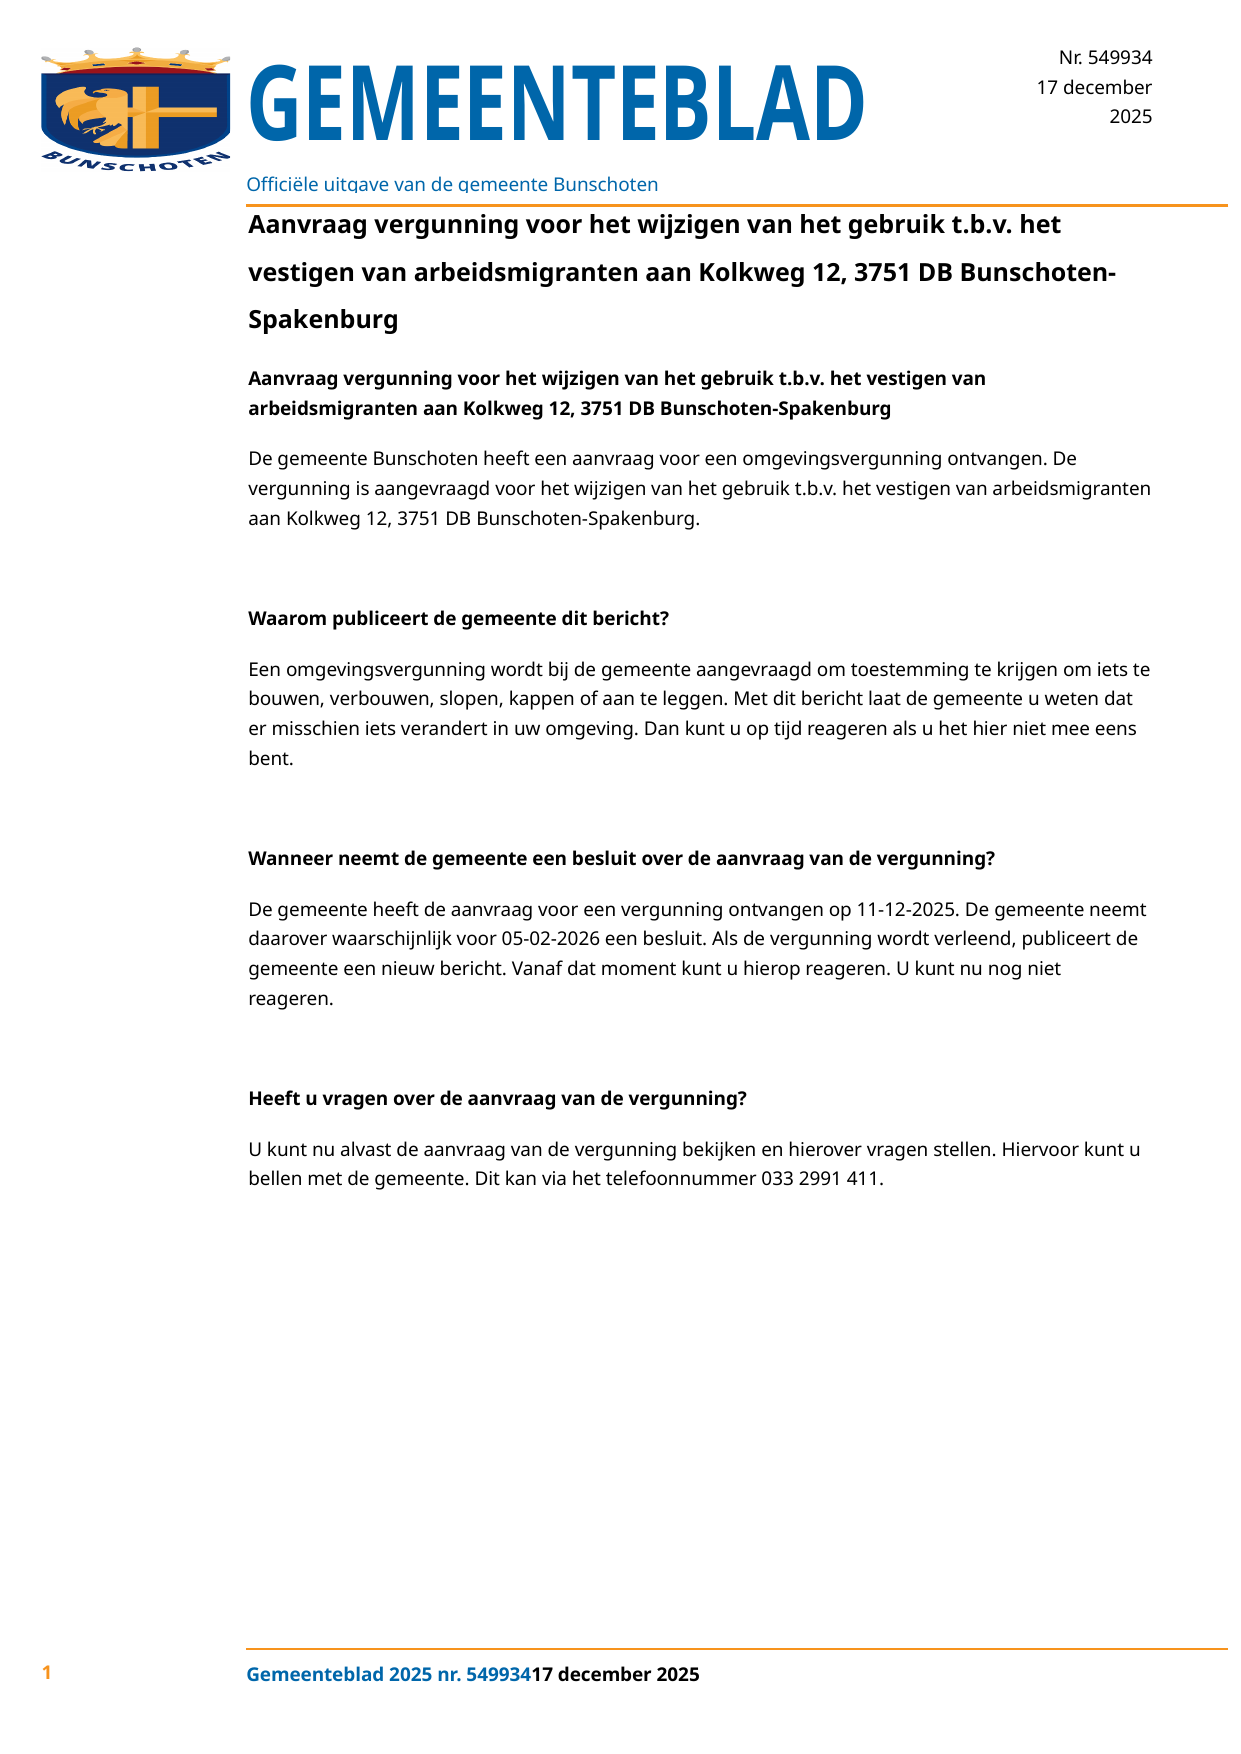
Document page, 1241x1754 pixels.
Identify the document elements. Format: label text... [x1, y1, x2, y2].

text Waarom publiceert de gemeente dit bericht? [248, 606, 1152, 631]
text De gemeente heeft de aanvraag voor een vergunning ontvangen op 11-12-2025. De gemeente neemt daarover waarschijnlijk voor 05-02-2026 een besluit. Als de vergunning wordt verleend, publiceert de gemeente een nieuw bericht. Vanaf dat moment kunt u hierop reageren. U kunt nu nog niet reageren. [248, 896, 1152, 1010]
text U kunt nu alvast de aanvraag van de vergunning bekijken en hierover vragen stellen. Hiervoor kunt u bellen met de gemeente. Dit kan via het telefoonnummer 033 2991 411. [248, 1136, 1152, 1191]
text Wanneer neemt de gemeente een besluit over de aanvraag van de vergunning? [248, 846, 1152, 871]
text Een omgevingsvergunning wordt bij de gemeente aangevraagd om toestemming te krijgen om iets te bouwen, verbouwen, slopen, kappen of aan te leggen. Met dit bericht laat de gemeente u weten dat er misschien iets verandert in uw omgeving. Dan kunt u op tijd reageren als u het hier niet mee eens bent. [248, 656, 1152, 770]
text Heeft u vragen over de aanvraag van de vergunning? [248, 1086, 1152, 1111]
text Aanvraag vergunning voor het wijzigen van het gebruik t.b.v. het vestigen van arbeidsmigranten aan Kolkweg 12, 3751 DB Bunschoten-Spakenburg [248, 366, 1152, 421]
text De gemeente Bunschoten heeft een aanvraag voor een omgevingsvergunning ontvangen. De vergunning is aangevraagd voor het wijzigen van het gebruik t.b.v. het vestigen van arbeidsmigranten aan Kolkweg 12, 3751 DB Bunschoten-Spakenburg. [248, 446, 1152, 530]
text Aanvraag vergunning voor het wijzigen van het gebruik t.b.v. het vestigen van arbeidsmigranten aan Kolkweg 12, 3751 DB Bunschoten-Spakenburg [248, 207, 1152, 336]
picture [41, 47, 231, 172]
